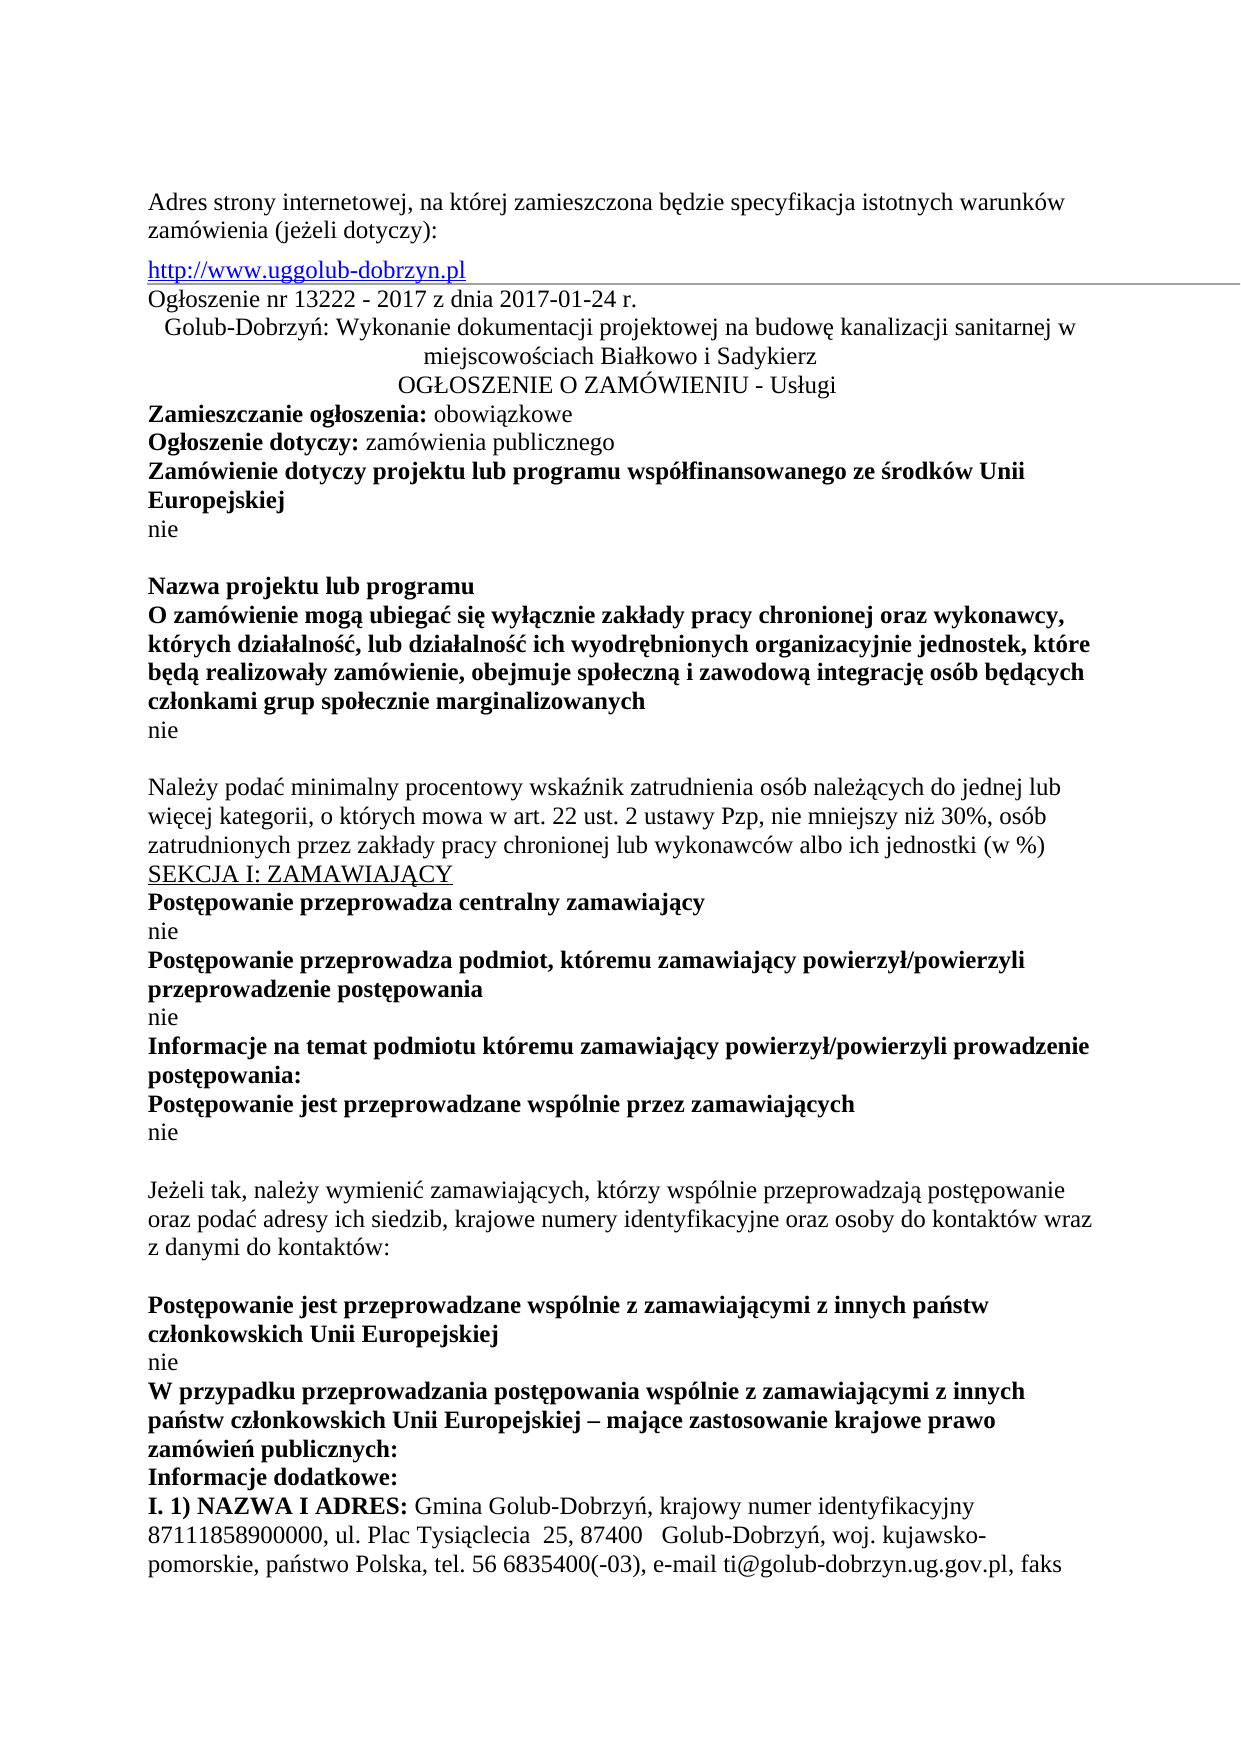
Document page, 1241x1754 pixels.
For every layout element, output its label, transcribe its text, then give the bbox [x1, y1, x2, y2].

text SEKCJA I: ZAMAWIAJĄCY [148, 859, 1093, 887]
text nie [148, 1117, 1093, 1146]
text Ogłoszenie dotyczy: zamówienia publicznego [148, 427, 1093, 456]
text Postępowanie przeprowadza centralny zamawiający [148, 887, 1093, 916]
text Golub-Dobrzyń: Wykonanie dokumentacji projektowej na budowę kanalizacji sanitarnej w miejscowościach Białkowo i Sadykierz OGŁOSZENIE O ZAMÓWIENIU - Usługi [148, 312, 1093, 399]
text Nazwa projektu lub programu [148, 542, 1093, 600]
text nie [148, 715, 1093, 744]
text W przypadku przeprowadzania postępowania wspólnie z zamawiającymi z innych państw członkowskich Unii Europejskiej – mające zastosowanie krajowe prawo zamówień publicznych: Informacje dodatkowe: [148, 1376, 1093, 1491]
text O zamówienie mogą ubiegać się wyłącznie zakłady pracy chronionej oraz wykonawcy, których działalność, lub działalność ich wyodrębnionych organizacyjnie jednostek, które będą realizowały zamówienie, obejmuje społeczną i zawodową integrację osób będących członkami grup społecznie marginalizowanych [148, 600, 1093, 715]
text Informacje na temat podmiotu któremu zamawiający powierzył/powierzyli prowadzenie postępowania: Postępowanie jest przeprowadzane wspólnie przez zamawiających [148, 1031, 1093, 1117]
text Adres strony internetowej, na której zamieszczona będzie specyfikacja istotnych warunków zamówienia (jeżeli dotyczy): [148, 187, 1093, 244]
text Ogłoszenie nr 13222 - 2017 z dnia 2017-01-24 r. [148, 285, 1093, 312]
text nie [148, 1347, 1093, 1376]
text http://www.uggolub-dobrzyn.pl [148, 255, 1093, 283]
text nie [148, 1002, 1093, 1031]
text Należy podać minimalny procentowy wskaźnik zatrudnienia osób należących do jednej lub więcej kategorii, o których mowa w art. 22 ust. 2 ustawy Pzp, nie mniejszy niż 30%, osób zatrudnionych przez zakłady pracy chronionej lub wykonawców albo ich jednostki (w %) [148, 744, 1093, 859]
text Zamówienie dotyczy projektu lub programu współfinansowanego ze środków Unii Europejskiej [148, 456, 1093, 514]
text Jeżeli tak, należy wymienić zamawiających, którzy wspólnie przeprowadzają postępowanie oraz podać adresy ich siedzib, krajowe numery identyfikacyjne oraz osoby do kontaktów wraz z danymi do kontaktów: Postępowanie jest przeprowadzane wspólnie z zamawiającymi z innych państw członkowskich Unii Europejskiej [148, 1146, 1093, 1347]
text I. 1) NAZWA I ADRES: Gmina Golub-Dobrzyń, krajowy numer identyfikacyjny 87111858900000, ul. Plac Tysiąclecia 25, 87400 Golub-Dobrzyń, woj. kujawsko-pomorskie, państwo Polska, tel. 56 6835400(-03), e-mail ti@golub-dobrzyn.ug.gov.pl, faks [148, 1491, 1093, 1577]
text Postępowanie przeprowadza podmiot, któremu zamawiający powierzył/powierzyli przeprowadzenie postępowania [148, 945, 1093, 1002]
text nie [148, 514, 1093, 542]
text nie [148, 916, 1093, 945]
text Zamieszczanie ogłoszenia: obowiązkowe [148, 399, 1093, 427]
